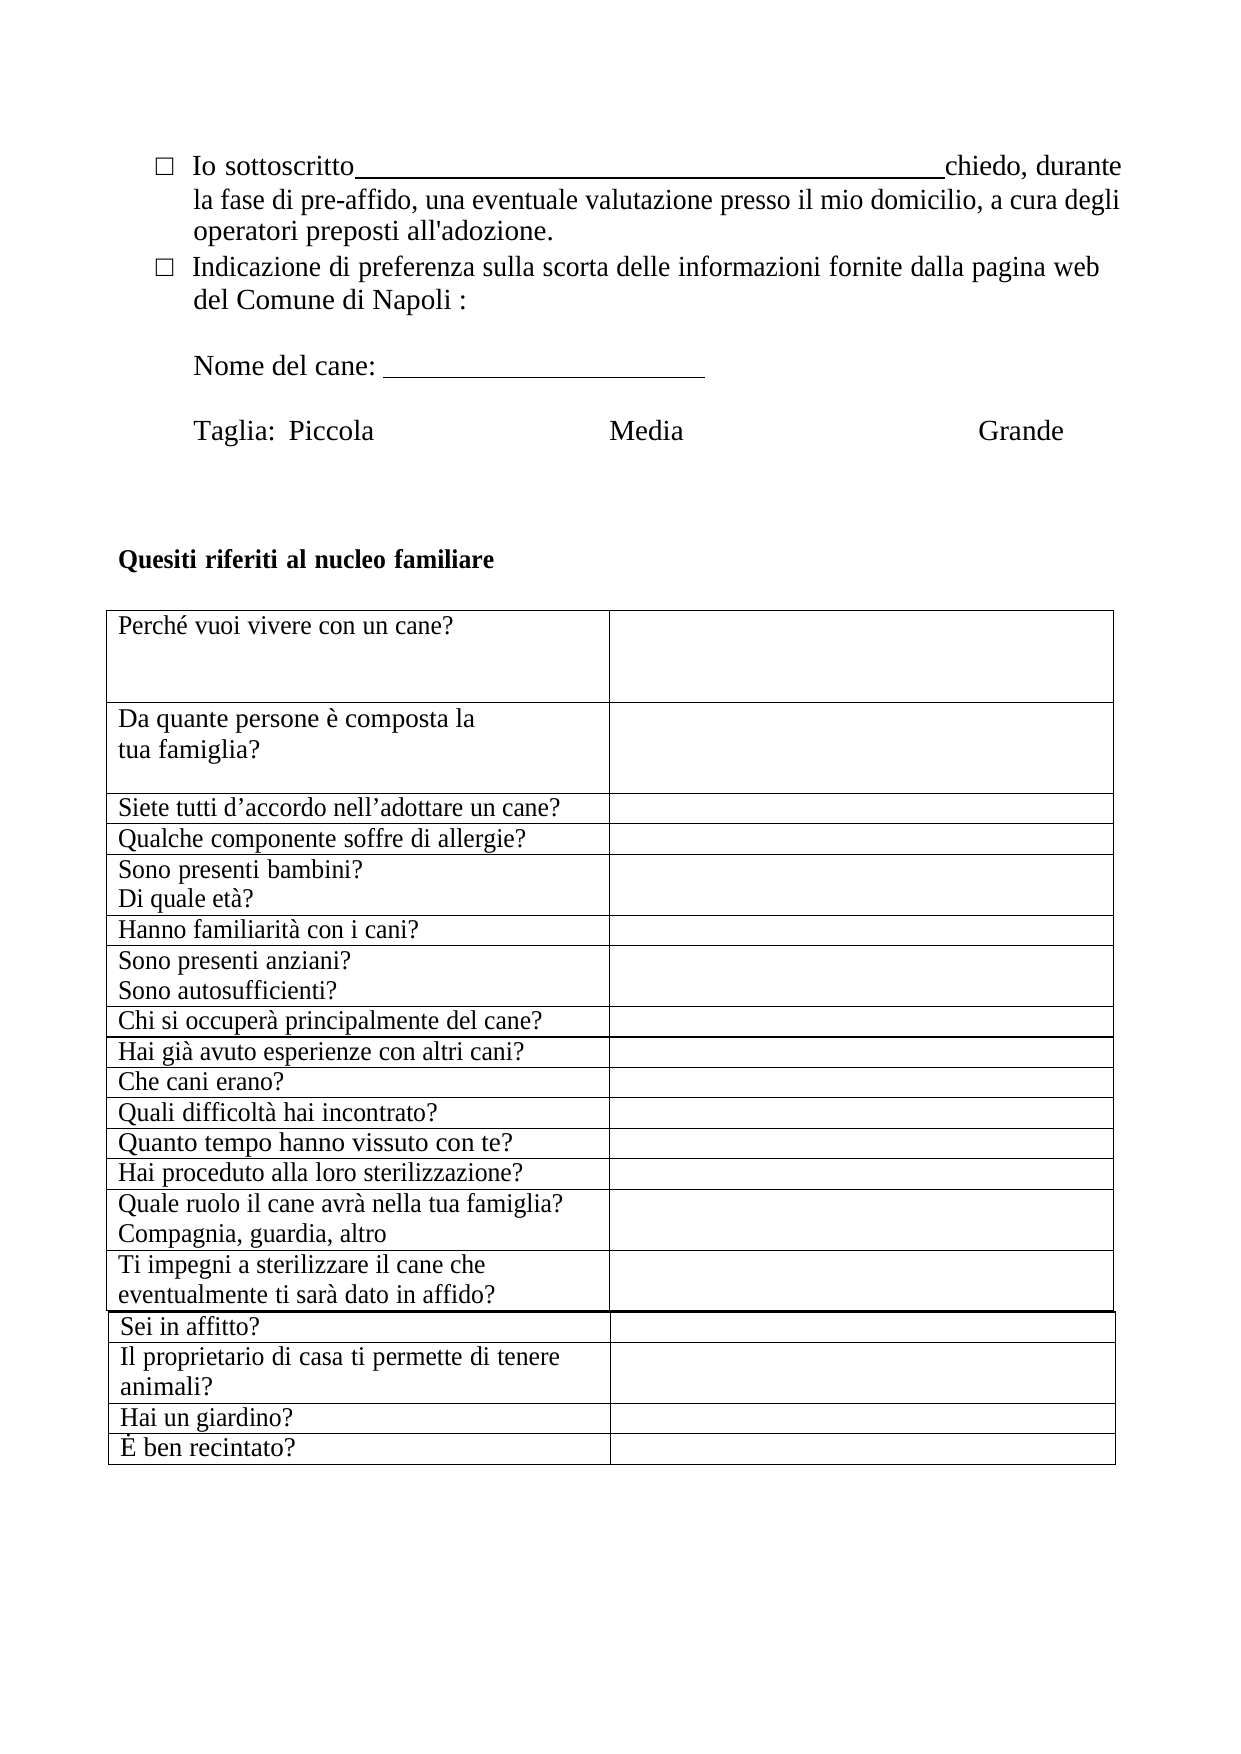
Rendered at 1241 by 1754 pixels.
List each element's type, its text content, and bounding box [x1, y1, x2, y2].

table_cell [610, 1068, 1113, 1097]
table_header Sei in affitto? [109, 1313, 610, 1342]
table_cell [610, 855, 1113, 915]
table_cell Qualche componente soffre di allergie? [107, 824, 609, 854]
table_cell Quanto tempo hanno vissuto con te? [107, 1129, 609, 1158]
table_cell [610, 1038, 1113, 1067]
list Indicazione di preferenza sulla scorta delle informazioni fornite dalla pagina web del Comune di Napoli : [156, 249, 1102, 315]
table_cell [610, 1098, 1113, 1128]
table_cell Il proprietario di casa ti permette di tenere animali? [109, 1343, 610, 1403]
table_cell Hai un giardino? [109, 1404, 610, 1433]
table_cell [610, 1190, 1113, 1249]
table_cell [610, 1129, 1113, 1158]
table_cell [610, 946, 1113, 1006]
table_cell [610, 703, 1113, 793]
table_cell Ė ben recintato? [109, 1434, 610, 1464]
table_cell [611, 1343, 1115, 1403]
text Nome del cane: [193, 348, 1134, 381]
table_cell Ti impegni a sterilizzare il cane che eventualmente ti sarà dato in affido? [107, 1251, 609, 1310]
table_cell [610, 794, 1113, 823]
table_cell Sono presenti bambini? Di quale età? [107, 855, 609, 915]
table_header [610, 611, 1113, 702]
table_cell Siete tutti d’accordo nell’adottare un cane? [107, 794, 609, 823]
list Io sottoscritto chiedo, durante la fase di pre-affido, una eventuale valutazione presso il mio domicilio, a cura degli operatori preposti all'adozione. [156, 148, 1122, 247]
table_header [611, 1313, 1115, 1342]
table_cell Quali difficoltà hai incontrato? [107, 1098, 609, 1128]
table_cell [611, 1404, 1115, 1433]
table_cell [610, 824, 1113, 854]
table_cell Chi si occuperà principalmente del cane? [107, 1007, 609, 1036]
table_cell Sono presenti anziani? Sono autosufficienti? [107, 946, 609, 1006]
table_cell [611, 1434, 1115, 1464]
table_cell Hanno familiarità con i cani? [107, 916, 609, 945]
table_cell [610, 1251, 1113, 1310]
table_cell Da quante persone è composta la tua famiglia? [107, 703, 609, 793]
text Taglia: Piccola Media Grande [193, 413, 1134, 447]
table_cell Quale ruolo il cane avrà nella tua famiglia? Compagnia, guardia, altro [107, 1190, 609, 1249]
table_cell Hai già avuto esperienze con altri cani? [107, 1038, 609, 1067]
table_cell [610, 1007, 1113, 1036]
table_header Perché vuoi vivere con un cane? [107, 611, 609, 702]
table_cell [610, 1159, 1113, 1188]
subtitle Quesiti riferiti al nucleo familiare [118, 543, 1134, 574]
table_cell [610, 916, 1113, 945]
table_cell Che cani erano? [107, 1068, 609, 1097]
table_cell Hai proceduto alla loro sterilizzazione? [107, 1159, 609, 1188]
